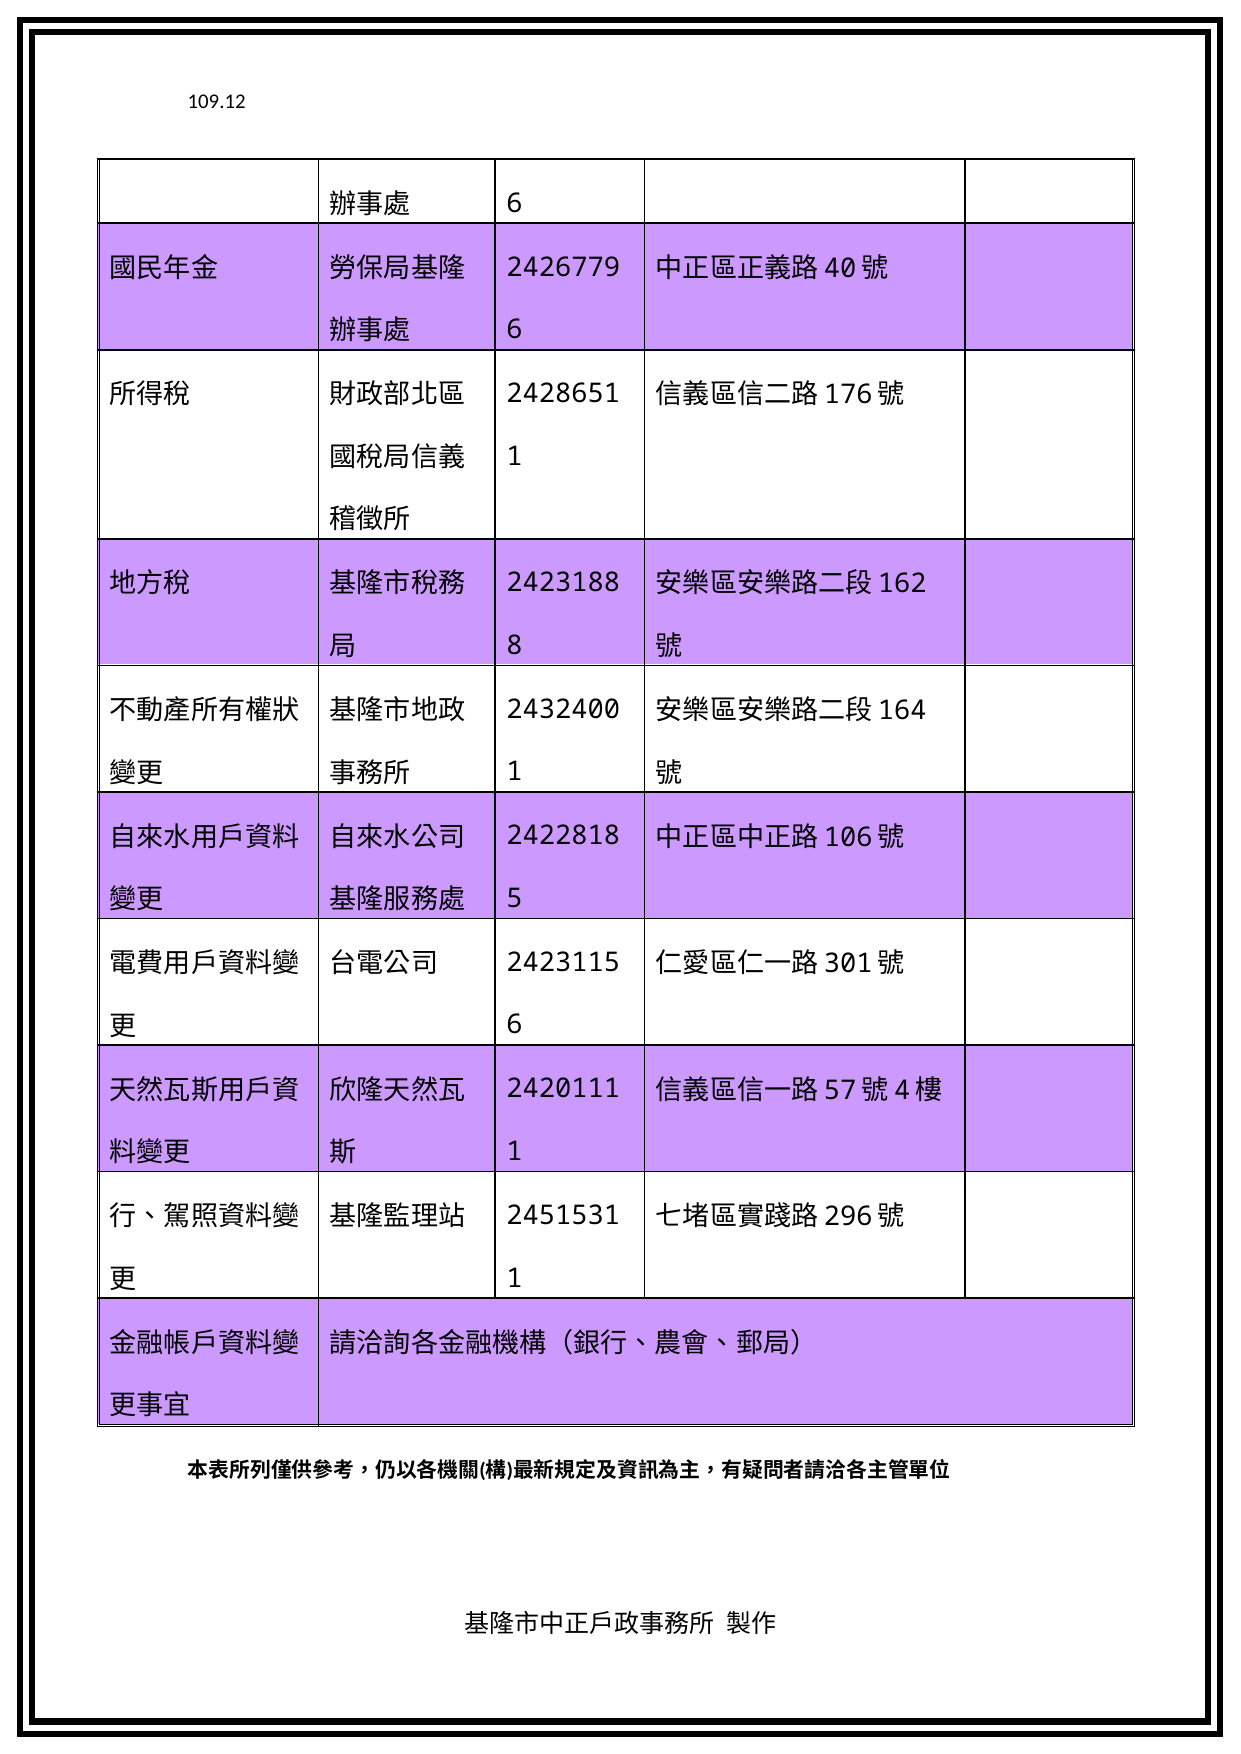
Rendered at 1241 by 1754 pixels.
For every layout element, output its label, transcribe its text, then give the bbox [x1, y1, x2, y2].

table_cell 信義區信一路57號4樓 [645, 1046, 964, 1171]
table_cell 安樂區安樂路二段162號 [645, 540, 964, 664]
table_cell 請洽詢各金融機構（銀行、農會、郵局） [319, 1299, 1132, 1424]
table_cell [966, 351, 1132, 538]
table_cell 地方稅 [100, 540, 318, 664]
table_cell 自來水用戶資料變更 [100, 793, 318, 918]
table_cell 24324001 [496, 666, 644, 791]
table_cell 24231156 [496, 919, 644, 1044]
table_cell 台電公司 [319, 919, 494, 1044]
table_cell [966, 919, 1132, 1044]
table_cell 基隆監理站 [319, 1172, 494, 1297]
table_cell 勞保局基隆辦事處 [319, 224, 494, 349]
table_cell [966, 160, 1132, 222]
text 本表所列僅供參考，仍以各機關(構)最新規定及資訊為主，有疑問者請洽各主管單位 [187, 1427, 1053, 1489]
table_cell 24267796 [496, 224, 644, 349]
table_cell 24286511 [496, 351, 644, 538]
table_cell 辦事處 [319, 160, 494, 222]
table_cell 24201111 [496, 1046, 644, 1171]
table_cell 中正區中正路106號 [645, 793, 964, 918]
table_cell 24231888 [496, 540, 644, 664]
table_cell 金融帳戶資料變更事宜 [100, 1299, 318, 1424]
table_cell 基隆市地政事務所 [319, 666, 494, 791]
table_cell 自來水公司基隆服務處 [319, 793, 494, 918]
table_cell [645, 160, 964, 222]
table_cell [966, 540, 1132, 664]
table_cell 國民年金 [100, 224, 318, 349]
table_cell 6 [496, 160, 644, 222]
table_cell 信義區信二路176號 [645, 351, 964, 538]
table_cell [966, 793, 1132, 918]
table_cell 行、駕照資料變更 [100, 1172, 318, 1297]
table_cell [966, 224, 1132, 349]
table_cell 欣隆天然瓦斯 [319, 1046, 494, 1171]
table_cell 所得稅 [100, 351, 318, 538]
table_cell 中正區正義路40號 [645, 224, 964, 349]
table_cell [966, 1046, 1132, 1171]
table_cell 不動產所有權狀變更 [100, 666, 318, 791]
table_cell 安樂區安樂路二段164號 [645, 666, 964, 791]
table_cell 仁愛區仁一路301號 [645, 919, 964, 1044]
table_cell [100, 160, 318, 222]
table_cell 基隆市稅務局 [319, 540, 494, 664]
table_cell 天然瓦斯用戶資料變更 [100, 1046, 318, 1171]
table_cell [966, 666, 1132, 791]
table_cell 24228185 [496, 793, 644, 918]
table_cell 電費用戶資料變更 [100, 919, 318, 1044]
table_cell 24515311 [496, 1172, 644, 1297]
table_cell 財政部北區國稅局信義稽徵所 [319, 351, 494, 538]
table_cell [966, 1172, 1132, 1297]
table_cell 七堵區實踐路296號 [645, 1172, 964, 1297]
